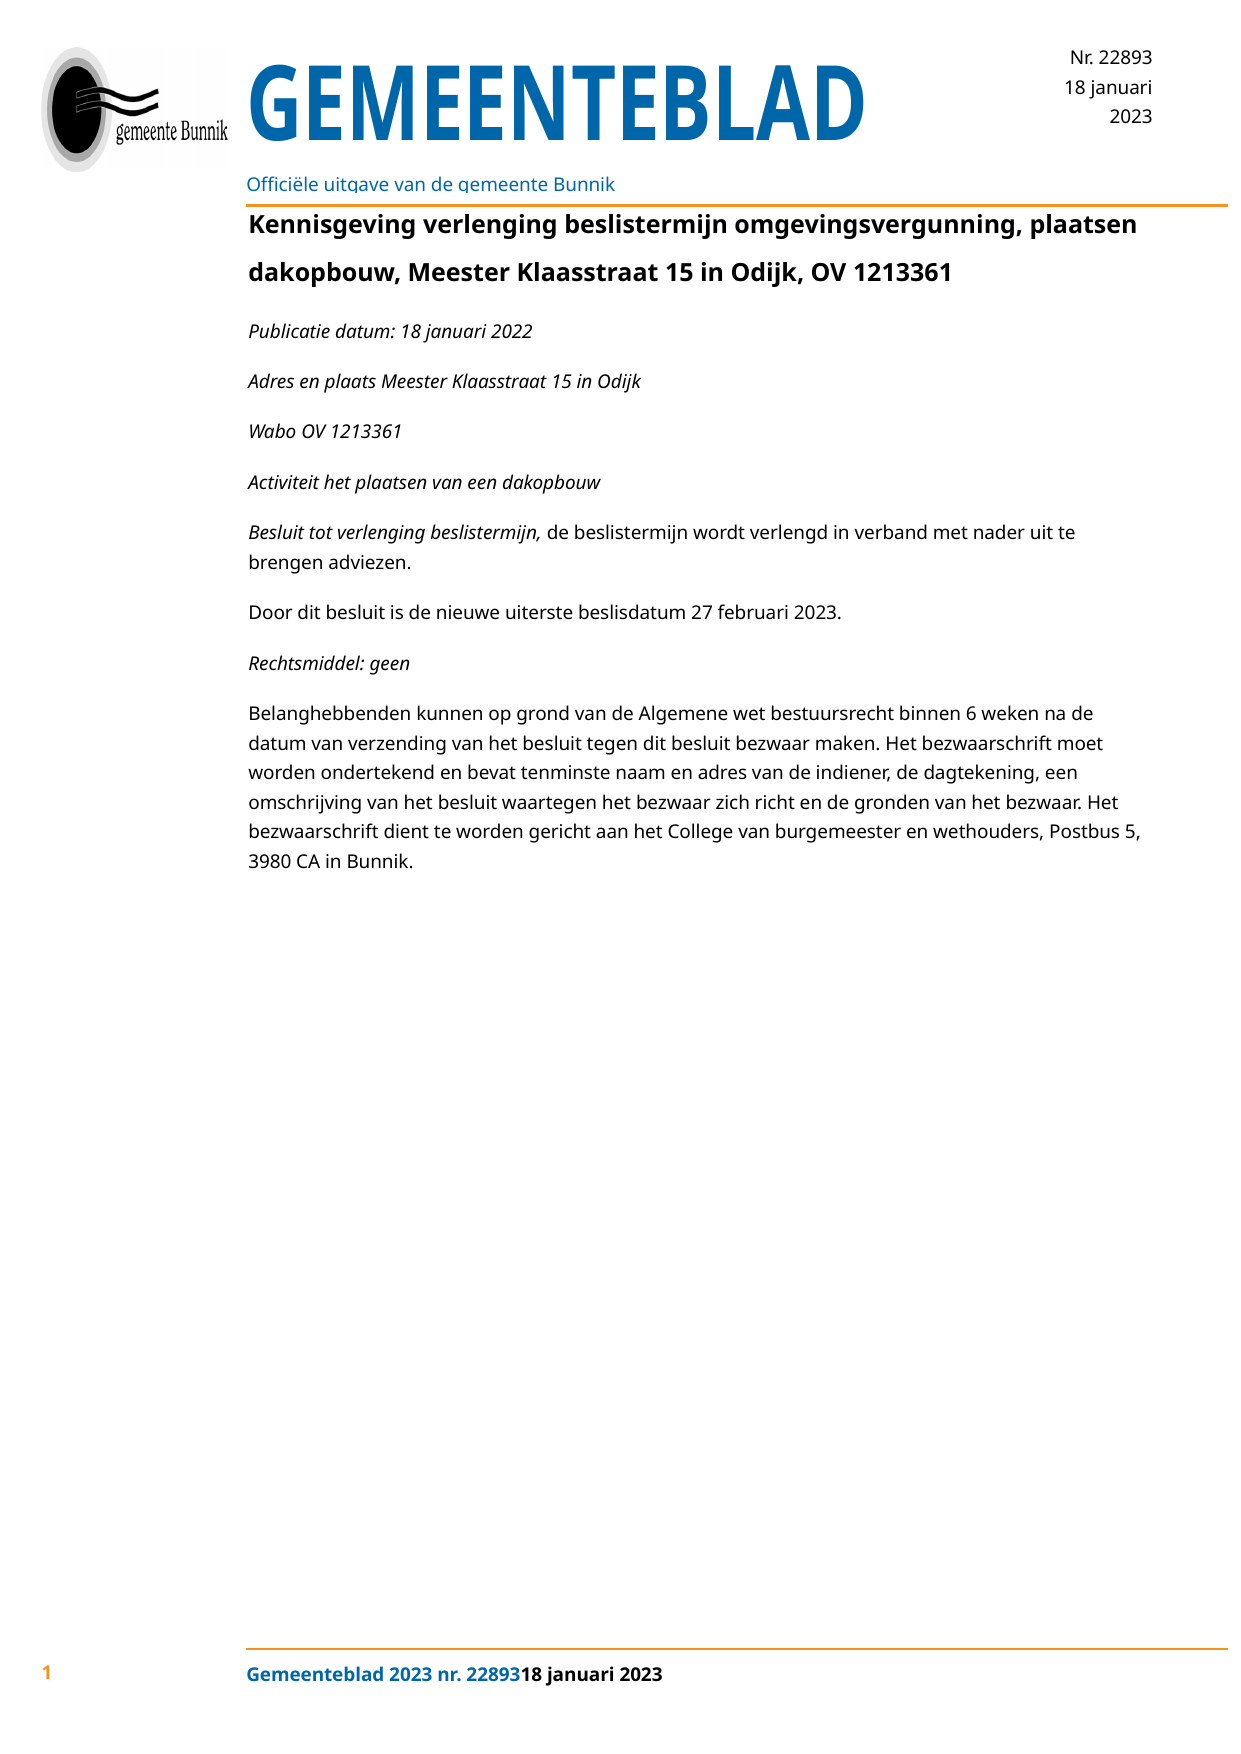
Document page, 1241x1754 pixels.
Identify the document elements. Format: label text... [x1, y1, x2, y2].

text Door dit besluit is de nieuwe uiterste beslisdatum 27 februari 2023. [248, 599, 1152, 625]
text Besluit tot verlenging beslistermijn, de beslistermijn wordt verlengd in verband met nader uit te brengen adviezen. [248, 519, 1152, 575]
picture [41, 47, 231, 172]
text Wabo OV 1213361 [248, 419, 1152, 444]
text Activiteit het plaatsen van een dakopbouw [248, 469, 1152, 495]
text Rechtsmiddel: geen [248, 650, 1152, 676]
text Publicatie datum: 18 januari 2022 [248, 318, 1152, 344]
text Kennisgeving verlenging beslistermijn omgevingsvergunning, plaatsen dakopbouw, Meester Klaasstraat 15 in Odijk, OV 1213361 [248, 207, 1152, 288]
text Adres en plaats Meester Klaasstraat 15 in Odijk [248, 368, 1152, 394]
text Belanghebbenden kunnen op grond van de Algemene wet bestuursrecht binnen 6 weken na de datum van verzending van het besluit tegen dit besluit bezwaar maken. Het bezwaarschrift moet worden ondertekend en bevat tenminste naam en adres van de indiener, de dagtekening, een omschrijving van het besluit waartegen het bezwaar zich richt en de gronden van het bezwaar. Het bezwaarschrift dient te worden gericht aan het College van burgemeester en wethouders, Postbus 5, 3980 CA in Bunnik. [248, 700, 1152, 874]
